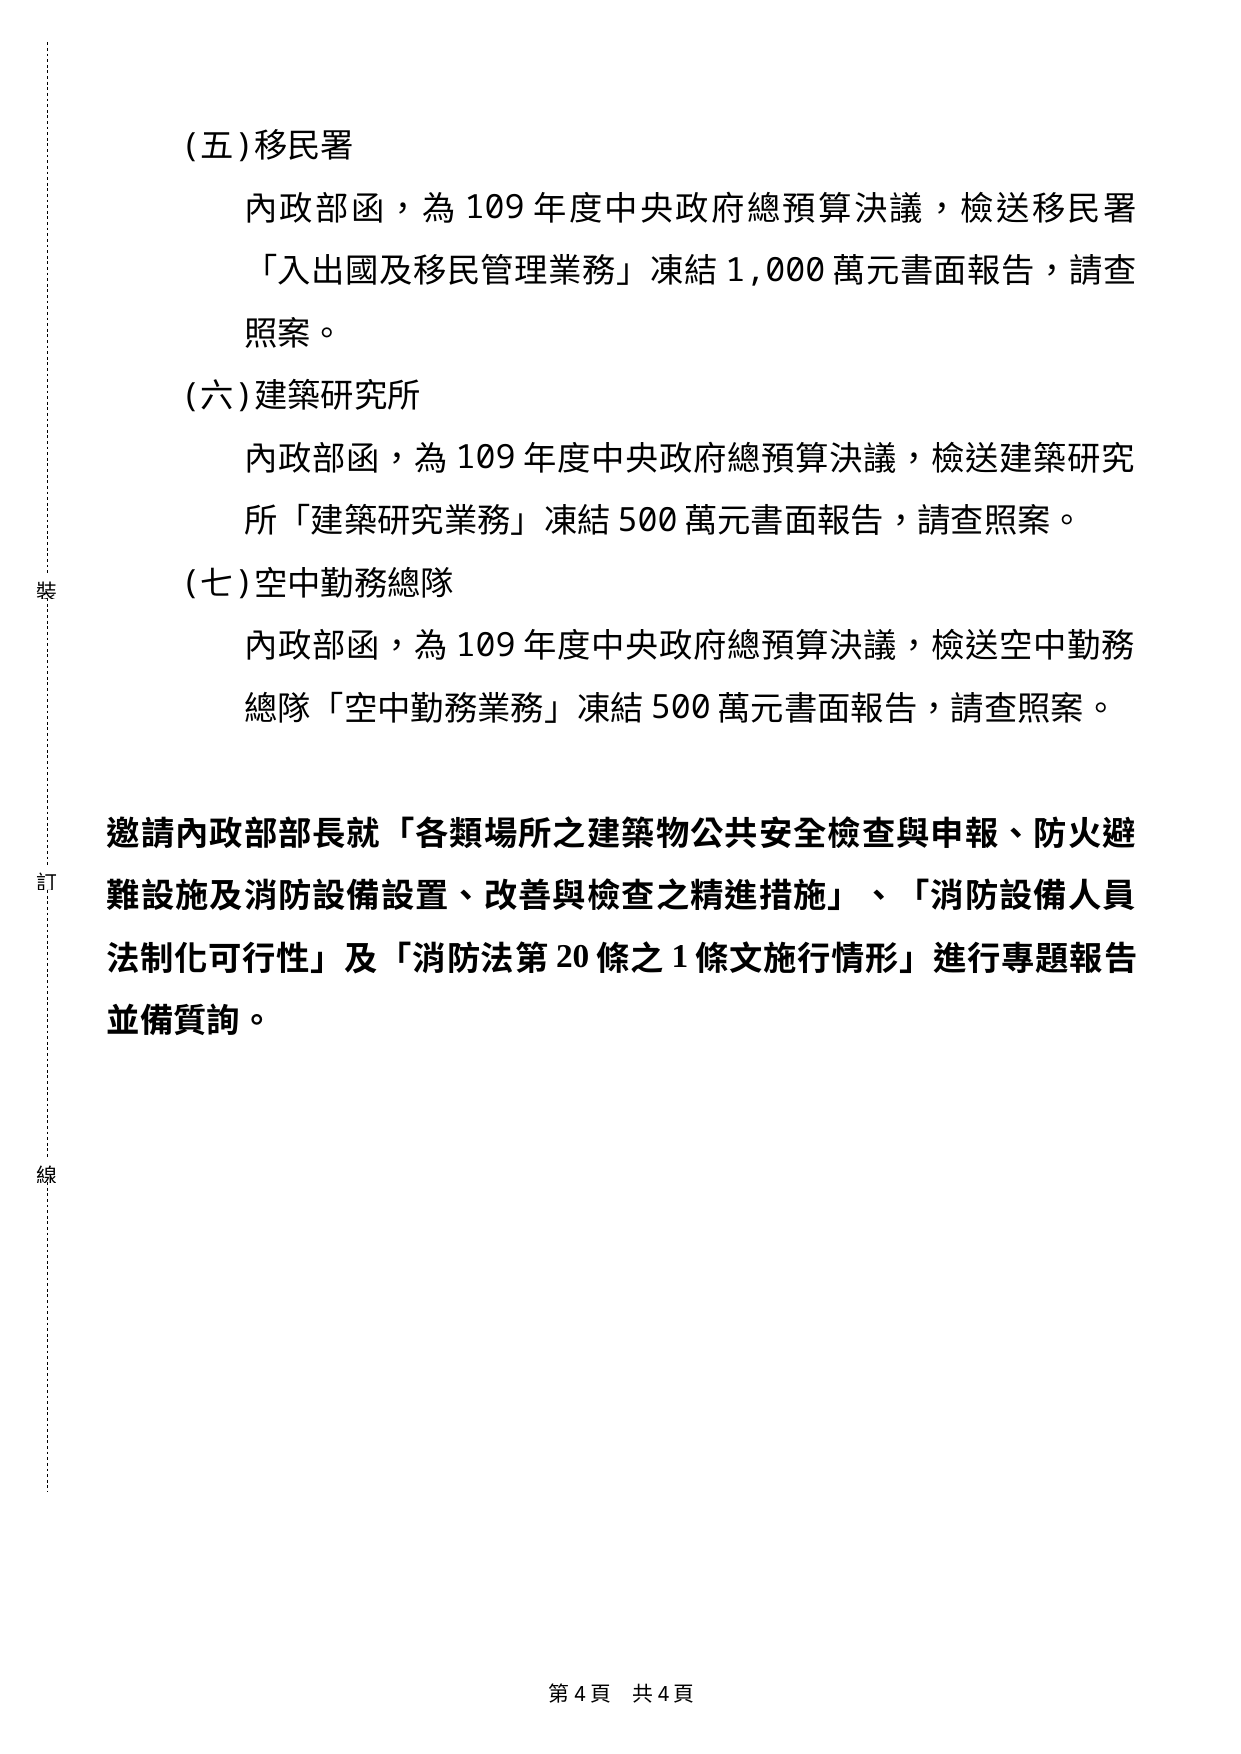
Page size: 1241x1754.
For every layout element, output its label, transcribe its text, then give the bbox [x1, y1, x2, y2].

text (五)移民署 [181, 102, 1137, 164]
text 內政部函，為109年度中央政府總預算決議，檢送移民署「入出國及移民管理業務」凍結1,000萬元書面報告，請查照案。 [244, 164, 1137, 352]
text 內政部函，為109年度中央政府總預算決議，檢送建築研究所「建築研究業務」凍結500萬元書面報告，請查照案。 [244, 414, 1137, 539]
text (六)建築研究所 [181, 352, 1137, 414]
text 邀請內政部部長就「各類場所之建築物公共安全檢查與申報、防火避難設施及消防設備設置、改善與檢查之精進措施」、「消防設備人員法制化可行性」及「消防法第20條之1條文施行情形」進行專題報告，並備質詢。 [106, 789, 1138, 1039]
text (七)空中勤務總隊 [181, 539, 1137, 602]
text 內政部函，為109年度中央政府總預算決議，檢送空中勤務總隊「空中勤務業務」凍結500萬元書面報告，請查照案。 [244, 602, 1137, 727]
